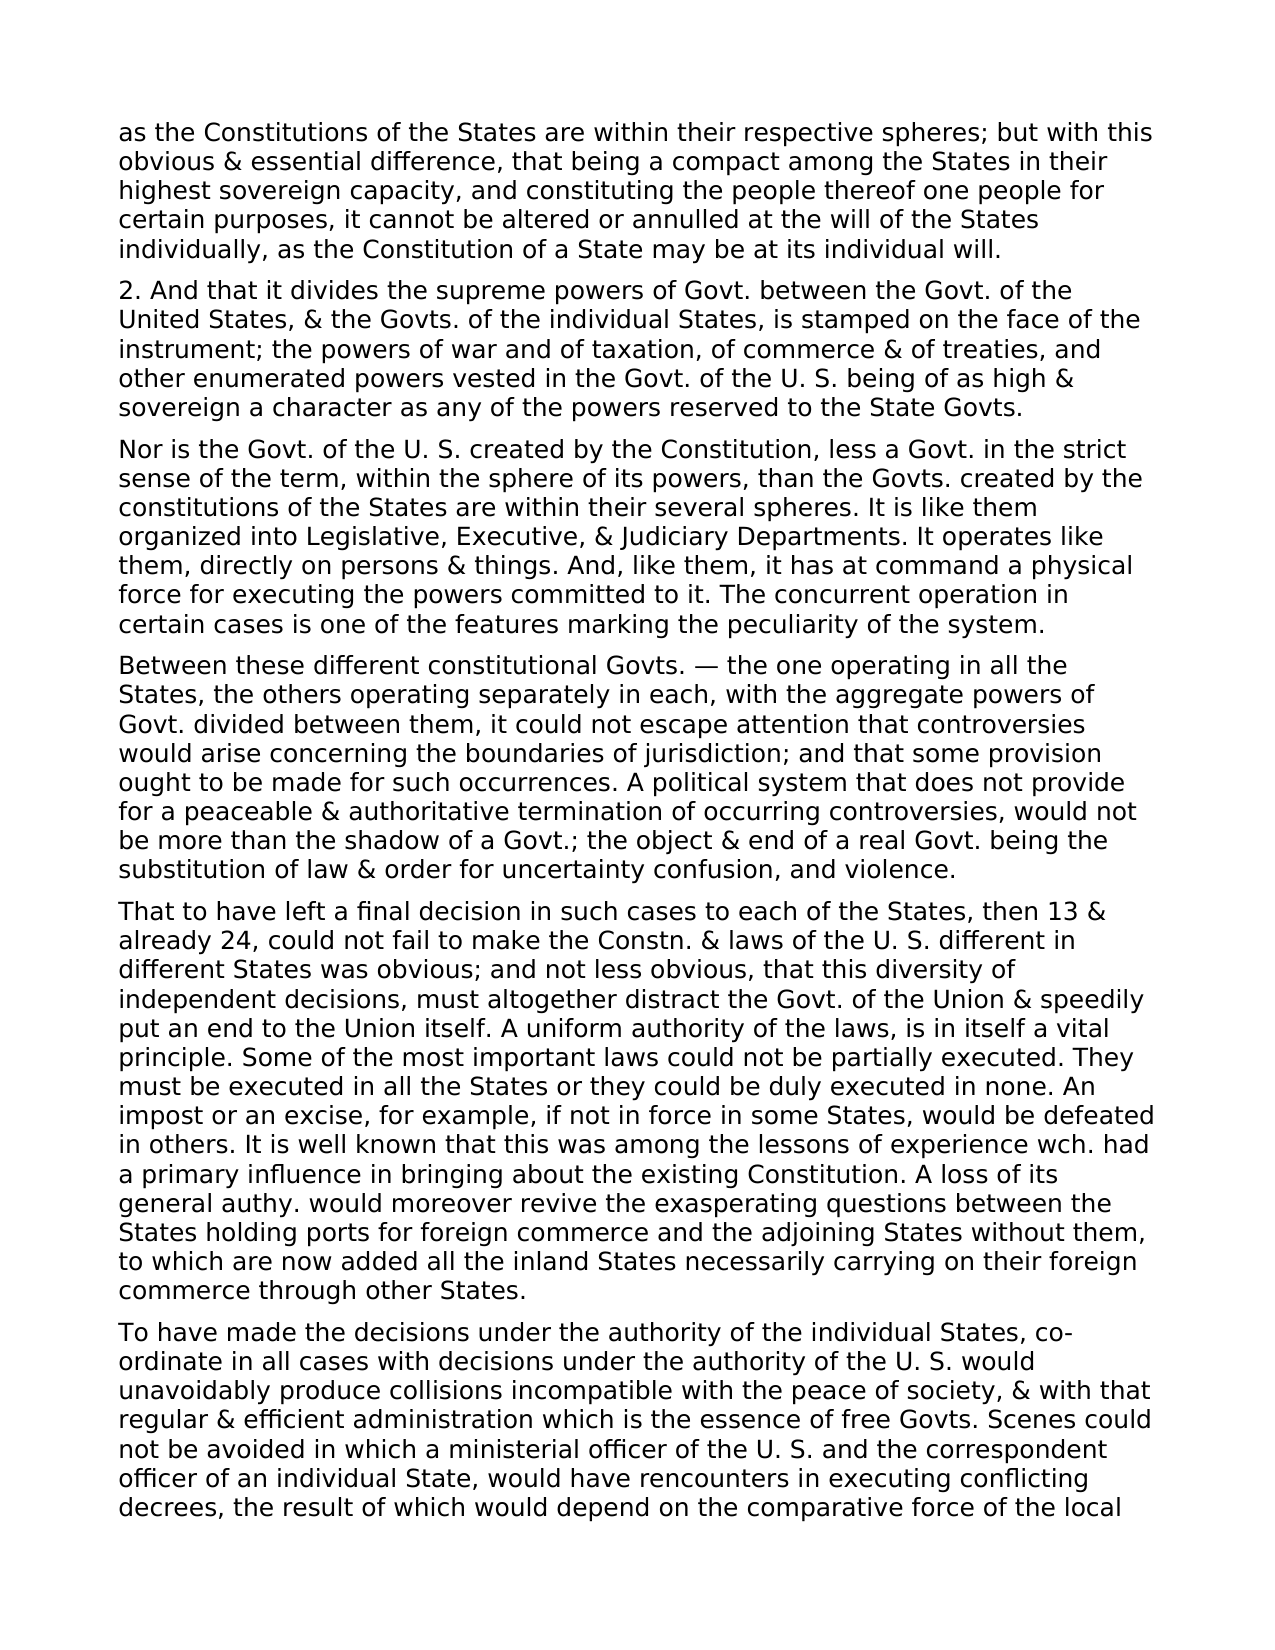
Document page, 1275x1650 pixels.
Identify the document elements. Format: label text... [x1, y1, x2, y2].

text That to have left a final decision in such cases to each of the States, then 13 & already 24, could not fail to make the Constn. & laws of the U. S. different in different States was obvious; and not less obvious, that this diversity of independent decisions, must altogether distract the Govt. of the Union & speedily put an end to the Union itself. A uniform authority of the laws, is in itself a vital principle. Some of the most important laws could not be partially executed. They must be executed in all the States or they could be duly executed in none. An impost or an excise, for example, if not in force in some States, would be defeated in others. It is well known that this was among the lessons of experience wch. had a primary influence in bringing about the existing Constitution. A loss of its general authy. would moreover revive the exasperating questions between the States holding ports for foreign commerce and the adjoining States without them, to which are now added all the inland States necessarily carrying on their foreign commerce through other States. [118, 897, 1157, 1306]
text as the Constitutions of the States are within their respective spheres; but with this obvious & essential difference, that being a compact among the States in their highest sovereign capacity, and constituting the people thereof one people for certain purposes, it cannot be altered or annulled at the will of the States individually, as the Constitution of a State may be at its individual will. [118, 118, 1157, 264]
text Nor is the Govt. of the U. S. created by the Constitution, less a Govt. in the strict sense of the term, within the sphere of its powers, than the Govts. created by the constitutions of the States are within their several spheres. It is like them organized into Legislative, Executive, & Judiciary Departments. It operates like them, directly on persons & things. And, like them, it has at command a physical force for executing the powers committed to it. The concurrent operation in certain cases is one of the features marking the peculiarity of the system. [118, 435, 1157, 639]
text To have made the decisions under the authority of the individual States, co-ordinate in all cases with decisions under the authority of the U. S. would unavoidably produce collisions incompatible with the peace of society, & with that regular & efficient administration which is the essence of free Govts. Scenes could not be avoided in which a ministerial officer of the U. S. and the correspondent officer of an individual State, would have rencounters in executing conflicting decrees, the result of which would depend on the comparative force of the local [118, 1318, 1157, 1522]
text 2. And that it divides the supreme powers of Govt. between the Govt. of the United States, & the Govts. of the individual States, is stamped on the face of the instrument; the powers of war and of taxation, of commerce & of treaties, and other enumerated powers vested in the Govt. of the U. S. being of as high & sovereign a character as any of the powers reserved to the State Govts. [118, 276, 1157, 422]
text Between these different constitutional Govts. — the one operating in all the States, the others operating separately in each, with the aggregate powers of Govt. divided between them, it could not escape attention that controversies would arise concerning the boundaries of jurisdiction; and that some provision ought to be made for such occurrences. A political system that does not provide for a peaceable & authoritative termination of occurring controversies, would not be more than the shadow of a Govt.; the object & end of a real Govt. being the substitution of law & order for uncertainty confusion, and violence. [118, 651, 1157, 885]
